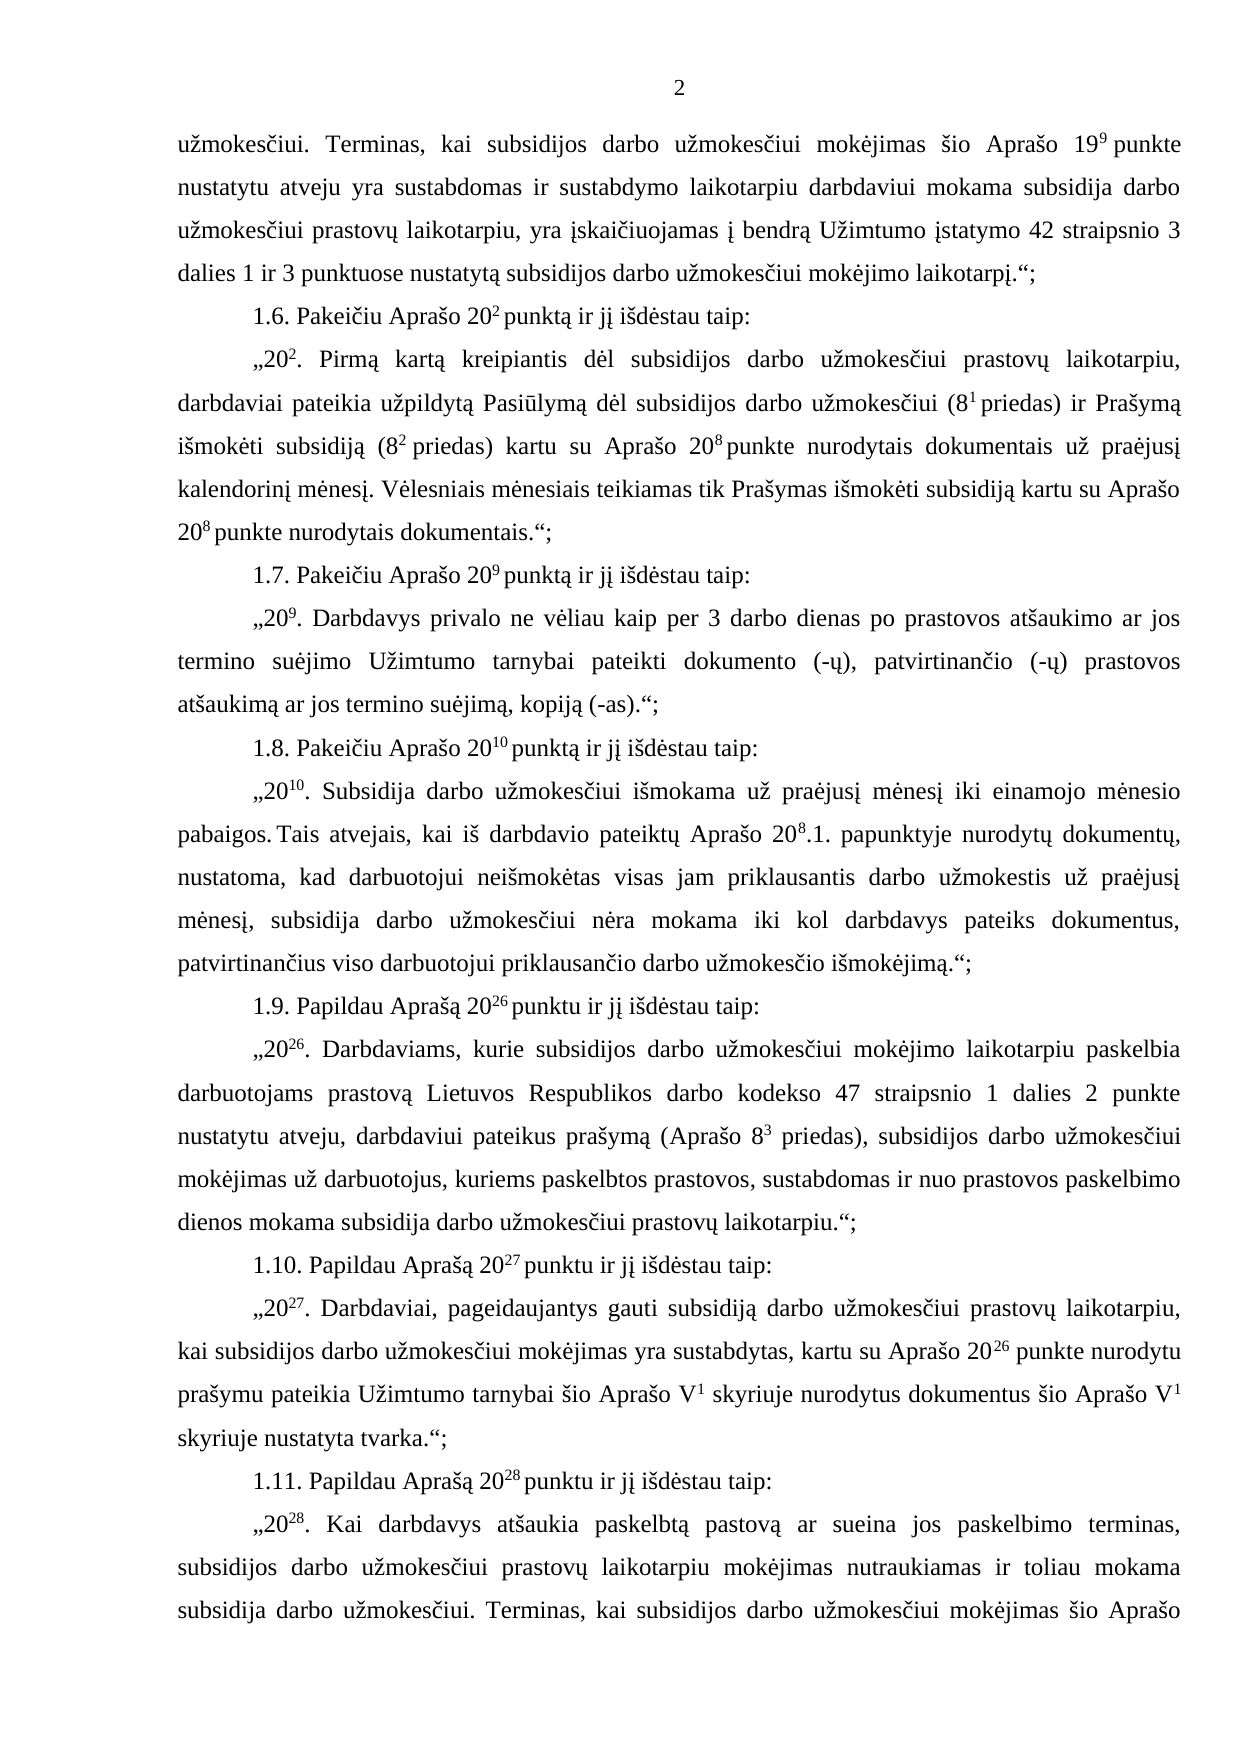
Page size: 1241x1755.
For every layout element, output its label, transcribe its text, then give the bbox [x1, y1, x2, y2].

text „2010. Subsidija darbo užmokesčiui išmokama už praėjusį mėnesį iki einamojo mėnesio pabaigos. Tais atvejais, kai iš darbdavio pateiktų Aprašo 208.1. papunktyje nurodytų dokumentų, nustatoma, kad darbuotojui neišmokėtas visas jam priklausantis darbo užmokestis už praėjusį mėnesį, subsidija darbo užmokesčiui nėra mokama iki kol darbdavys pateiks dokumentus, patvirtinančius viso darbuotojui priklausančio darbo užmokesčio išmokėjimą.“; [177, 776, 1181, 977]
text „202. Pirmą kartą kreipiantis dėl subsidijos darbo užmokesčiui prastovų laikotarpiu, darbdaviai pateikia užpildytą Pasiūlymą dėl subsidijos darbo užmokesčiui (81 priedas) ir Prašymą išmokėti subsidiją (82 priedas) kartu su Aprašo 208 punkte nurodytais dokumentais už praėjusį kalendorinį mėnesį. Vėlesniais mėnesiais teikiamas tik Prašymas išmokėti subsidiją kartu su Aprašo 208 punkte nurodytais dokumentais.“; [177, 344, 1181, 546]
text 1.11. Papildau Aprašą 2028 punktu ir jį išdėstau taip: [177, 1466, 1181, 1494]
text užmokesčiui. Terminas, kai subsidijos darbo užmokesčiui mokėjimas šio Aprašo 199 punkte nustatytu atveju yra sustabdomas ir sustabdymo laikotarpiu darbdaviui mokama subsidija darbo užmokesčiui prastovų laikotarpiu, yra įskaičiuojamas į bendrą Užimtumo įstatymo 42 straipsnio 3 dalies 1 ir 3 punktuose nustatytą subsidijos darbo užmokesčiui mokėjimo laikotarpį.“; [177, 129, 1181, 287]
text „2027. Darbdaviai, pageidaujantys gauti subsidiją darbo užmokesčiui prastovų laikotarpiu, kai subsidijos darbo užmokesčiui mokėjimas yra sustabdytas, kartu su Aprašo 2026 punkte nurodytu prašymu pateikia Užimtumo tarnybai šio Aprašo V1 skyriuje nurodytus dokumentus šio Aprašo V1 skyriuje nustatyta tvarka.“; [177, 1293, 1181, 1451]
text „2026. Darbdaviams, kurie subsidijos darbo užmokesčiui mokėjimo laikotarpiu paskelbia darbuotojams prastovą Lietuvos Respublikos darbo kodekso 47 straipsnio 1 dalies 2 punkte nustatytu atveju, darbdaviui pateikus prašymą (Aprašo 83 priedas), subsidijos darbo užmokesčiui mokėjimas už darbuotojus, kuriems paskelbtos prastovos, sustabdomas ir nuo prastovos paskelbimo dienos mokama subsidija darbo užmokesčiui prastovų laikotarpiu.“; [177, 1034, 1181, 1236]
text 1.8. Pakeičiu Aprašo 2010 punktą ir jį išdėstau taip: [177, 733, 1181, 761]
text „2028. Kai darbdavys atšaukia paskelbtą pastovą ar sueina jos paskelbimo terminas, subsidijos darbo užmokesčiui prastovų laikotarpiu mokėjimas nutraukiamas ir toliau mokama subsidija darbo užmokesčiui. Terminas, kai subsidijos darbo užmokesčiui mokėjimas šio Aprašo [177, 1509, 1181, 1624]
text 1.10. Papildau Aprašą 2027 punktu ir jį išdėstau taip: [177, 1250, 1181, 1279]
text 1.6. Pakeičiu Aprašo 202 punktą ir jį išdėstau taip: [177, 301, 1181, 330]
text „209. Darbdavys privalo ne vėliau kaip per 3 darbo dienas po prastovos atšaukimo ar jos termino suėjimo Užimtumo tarnybai pateikti dokumento (-ų), patvirtinančio (-ų) prastovos atšaukimą ar jos termino suėjimą, kopiją (-as).“; [177, 603, 1181, 718]
text 1.9. Papildau Aprašą 2026 punktu ir jį išdėstau taip: [177, 991, 1181, 1020]
text 1.7. Pakeičiu Aprašo 209 punktą ir jį išdėstau taip: [177, 560, 1181, 589]
